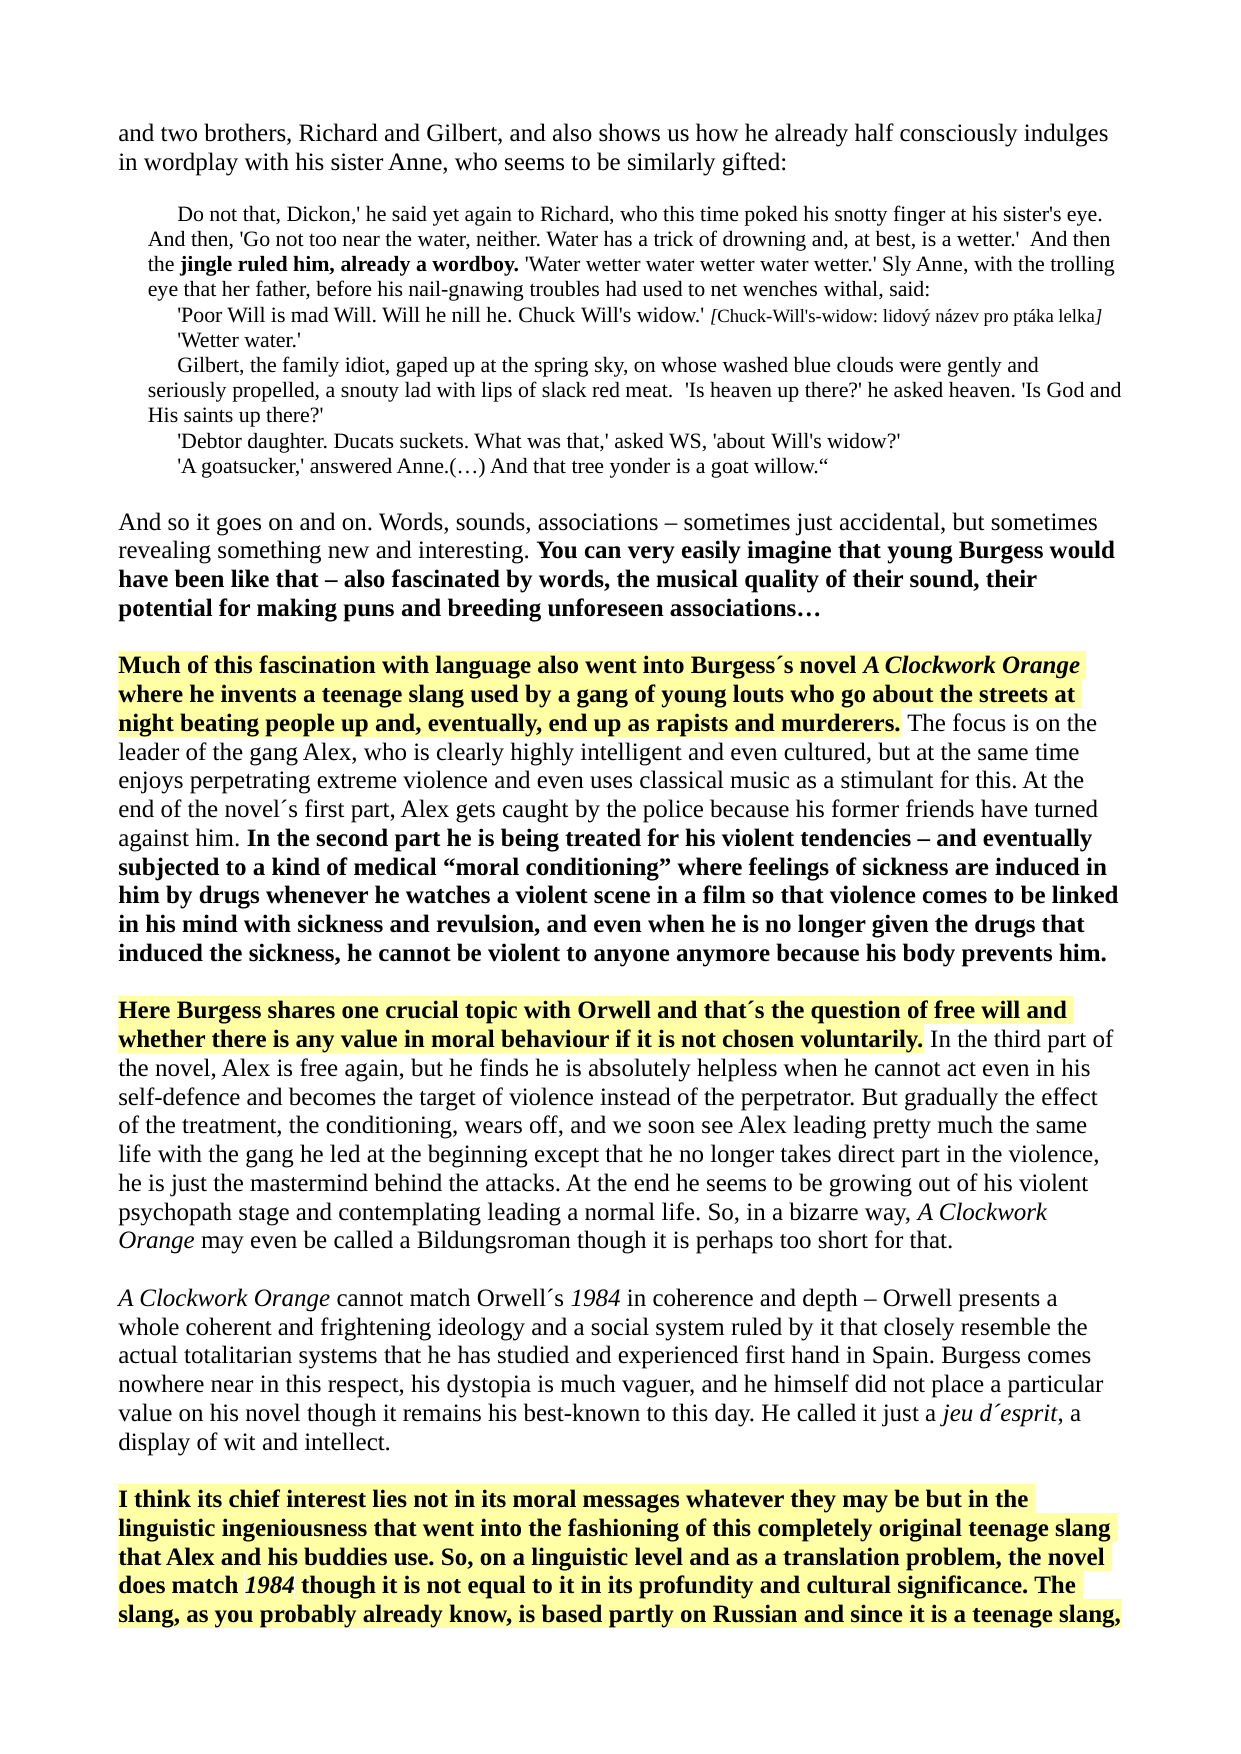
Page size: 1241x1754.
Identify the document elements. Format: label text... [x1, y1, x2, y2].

text Here Burgess shares one crucial topic with Orwell and that´s the question of free will and whether there is any value in moral behaviour if it is not chosen voluntarily. In the third part of the novel, Alex is free again, but he finds he is absolutely helpless when he cannot act even in his self-defence and becomes the target of violence instead of the perpetrator. But gradually the effect of the treatment, the conditioning, wears off, and we soon see Alex leading pretty much the same life with the gang he led at the beginning except that he no longer takes direct part in the violence, he is just the mastermind behind the attacks. At the end he seems to be growing out of his violent psychopath stage and contemplating leading a normal life. So, in a bizarre way, A Clockwork Orange may even be called a Bildungsroman though it is perhaps too short for that. [118, 996, 1122, 1254]
text And so it goes on and on. Words, sounds, associations – sometimes just accidental, but sometimes revealing something new and interesting. You can very easily imagine that young Burgess would have been like that – also fascinated by words, the musical quality of their sound, their potential for making puns and breeding unforeseen associations… [118, 507, 1122, 622]
text and two brothers, Richard and Gilbert, and also shows us how he already half consciously indulges in wordplay with his sister Anne, who seems to be similarly gifted: [118, 118, 1122, 176]
text Do not that, Dickon,' he said yet again to Richard, who this time poked his snotty finger at his sister's eye. And then, 'Go not too near the water, neither. Water has a trick of drowning and, at best, is a wetter.' And then the jingle ruled him, already a wordboy. 'Water wetter water wetter water wetter.' Sly Anne, with the trolling eye that her father, before his nail-gnawing troubles had used to net wenches withal, said: [148, 201, 1122, 302]
text Gilbert, the family idiot, gaped up at the spring sky, on whose washed blue clouds were gently and seriously propelled, a snouty lad with lips of slack red meat. 'Is heaven up there?' he asked heaven. 'Is God and His saints up there?' [148, 352, 1122, 428]
text 'Poor Will is mad Will. Will he nill he. Chuck Will's widow.' [Chuck-Will's-widow: lidový název pro ptáka lelka] [148, 302, 1122, 327]
text Much of this fascination with language also went into Burgess´s novel A Clockwork Orange where he invents a teenage slang used by a gang of young louts who go about the streets at night beating people up and, eventually, end up as rapists and murderers. The focus is on the leader of the gang Alex, who is clearly highly intelligent and even cultured, but at the same time enjoys perpetrating extreme violence and even uses classical music as a stimulant for this. At the end of the novel´s first part, Alex gets caught by the police because his former friends have turned against him. In the second part he is being treated for his violent tendencies – and eventually subjected to a kind of medical “moral conditioning” where feelings of sickness are induced in him by drugs whenever he watches a violent scene in a film so that violence comes to be linked in his mind with sickness and revulsion, and even when he is no longer given the drugs that induced the sickness, he cannot be violent to anyone anymore because his body prevents him. [118, 651, 1122, 967]
text A Clockwork Orange cannot match Orwell´s 1984 in coherence and depth – Orwell presents a whole coherent and frightening ideology and a social system ruled by it that closely resemble the actual totalitarian systems that he has studied and experienced first hand in Spain. Burgess comes nowhere near in this respect, his dystopia is much vaguer, and he himself did not place a particular value on his novel though it remains his best-known to this day. He called it just a jeu d´esprit, a display of wit and intellect. [118, 1283, 1122, 1456]
text 'Wetter water.' [148, 327, 1122, 352]
text 'Debtor daughter. Ducats suckets. What was that,' asked WS, 'about Will's widow?' [148, 428, 1122, 453]
text 'A goatsucker,' answered Anne.(…) And that tree yonder is a goat willow.“ [148, 453, 1122, 478]
text I think its chief interest lies not in its moral messages whatever they may be but in the linguistic ingeniousness that went into the fashioning of this completely original teenage slang that Alex and his buddies use. So, on a linguistic level and as a translation problem, the novel does match 1984 though it is not equal to it in its profundity and cultural significance. The slang, as you probably already know, is based partly on Russian and since it is a teenage slang, [118, 1484, 1122, 1628]
